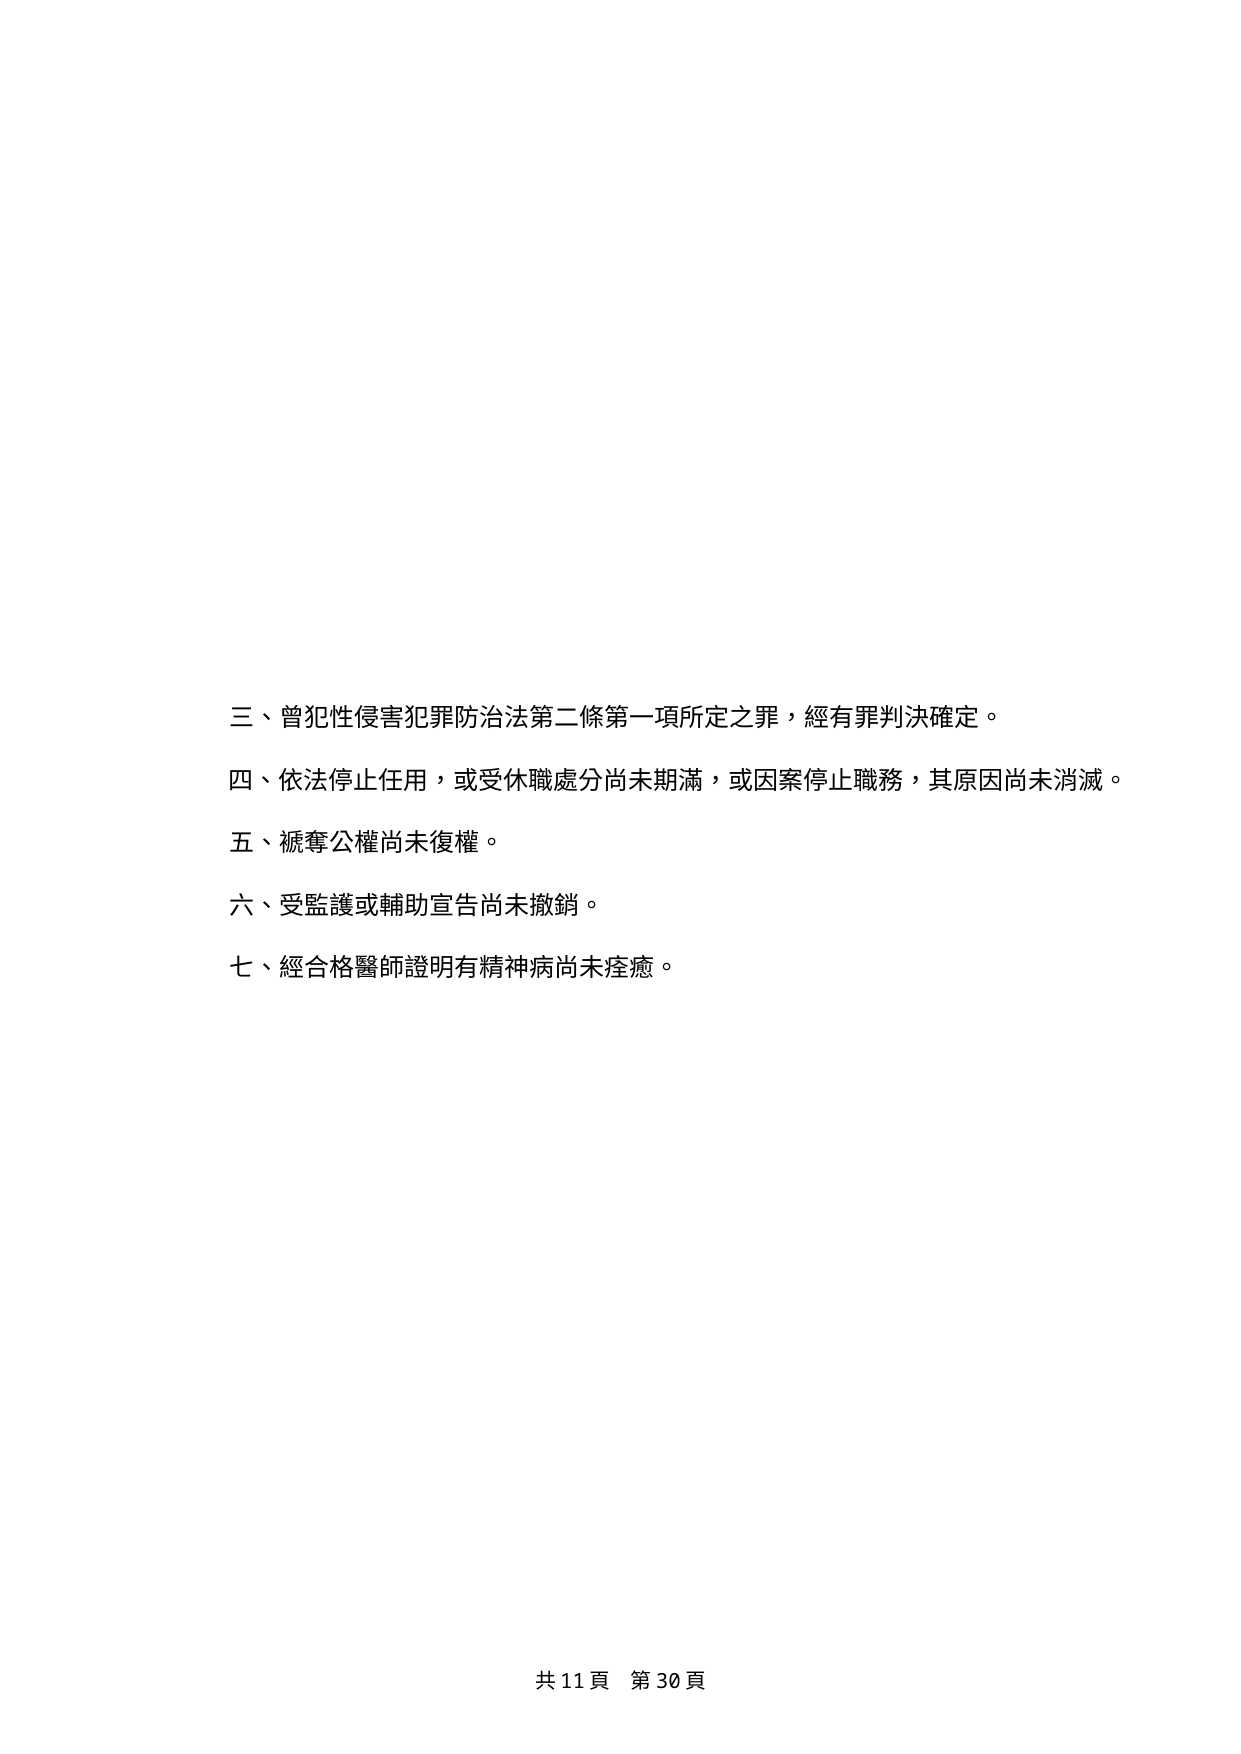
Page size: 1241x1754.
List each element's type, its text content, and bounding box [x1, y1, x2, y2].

text 三、曾犯性侵害犯罪防治法第二條第一項所定之罪，經有罪判決確定。 [118, 674, 1122, 737]
text 七、經合格醫師證明有精神病尚未痊癒。 [118, 924, 1122, 987]
text 六、受監護或輔助宣告尚未撤銷。 [118, 862, 1122, 924]
text 四、依法停止任用，或受休職處分尚未期滿，或因案停止職務，其原因尚未消滅。 [229, 737, 1122, 799]
text 五、褫奪公權尚未復權。 [118, 799, 1122, 862]
